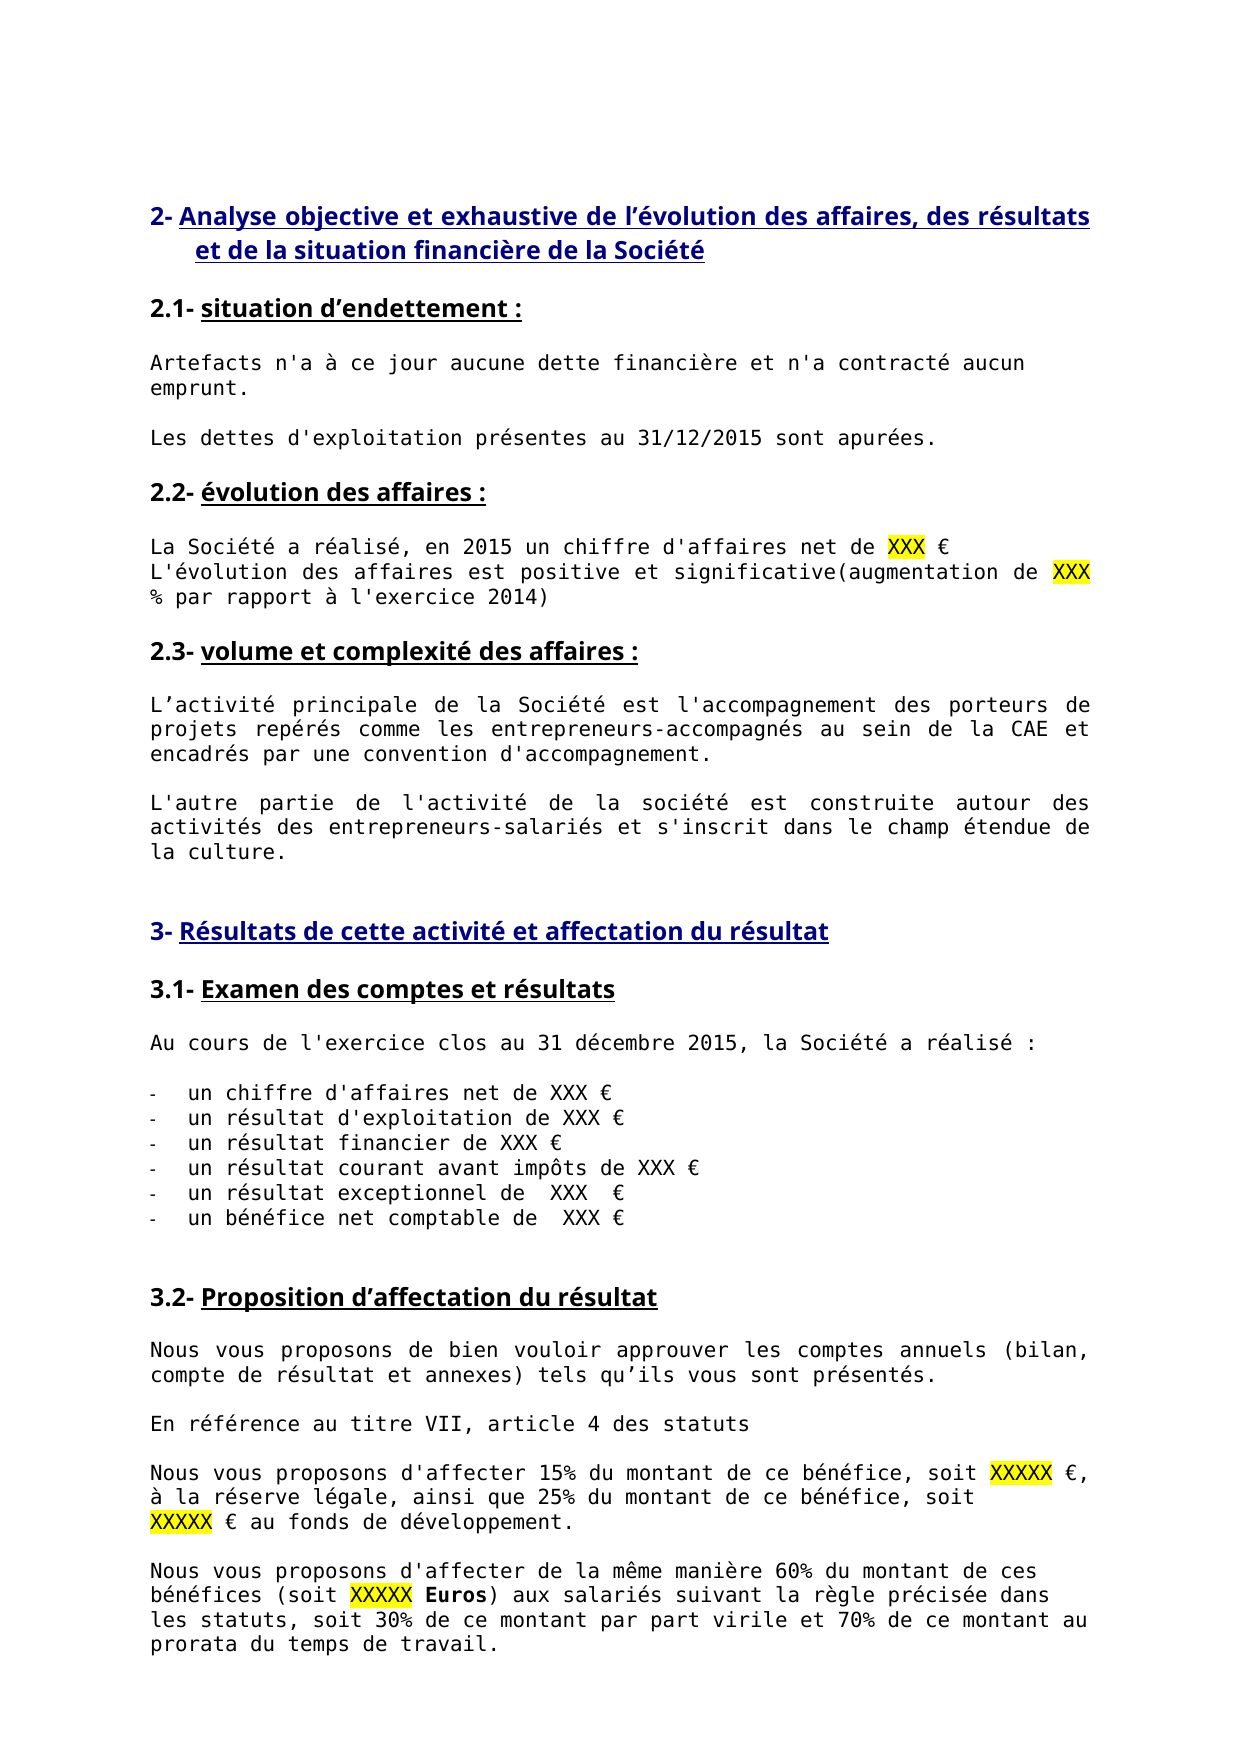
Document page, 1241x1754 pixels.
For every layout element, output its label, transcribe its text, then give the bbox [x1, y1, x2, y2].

text Au cours de l'exercice clos au 31 décembre 2015, la Société a réalisé : [150, 1031, 1090, 1055]
text Les dettes d'exploitation présentes au 31/12/2015 sont apurées. [150, 425, 1090, 450]
subtitle Résultats de cette activité et affectation du résultat [150, 914, 1090, 948]
subtitle Examen des comptes et résultats [150, 972, 1090, 1006]
text L’activité principale de la Société est l'accompagnement des porteurs de projets repérés comme les entrepreneurs-accompagnés au sein de la CAE et encadrés par une convention d'accompagnement. [150, 693, 1090, 766]
text Nous vous proposons d'affecter de la même manière 60% du montant de ces bénéfices (soit XXXXX Euros) aux salariés suivant la règle précisée dans les statuts, soit 30% de ce montant par part virile et 70% de ce montant au prorata du temps de travail. [150, 1559, 1090, 1657]
list un résultat financier de XXX € [150, 1130, 1090, 1155]
subtitle Analyse objective et exhaustive de l’évolution des affaires, des résultats et de la situation financière de la Société [150, 199, 1090, 267]
list un résultat courant avant impôts de XXX € [150, 1155, 1090, 1180]
text La Société a réalisé, en 2015 un chiffre d'affaires net de XXX € [150, 534, 1090, 559]
subtitle volume et complexité des affaires : [150, 634, 1090, 668]
list un résultat d'exploitation de XXX € [150, 1105, 1090, 1130]
subtitle situation d’endettement : [150, 291, 1090, 325]
list un bénéfice net comptable de XXX € [150, 1205, 1090, 1230]
text Nous vous proposons de bien vouloir approuver les comptes annuels (bilan, compte de résultat et annexes) tels qu’ils vous sont présentés. [150, 1338, 1090, 1387]
list un résultat exceptionnel de XXX € [150, 1180, 1090, 1205]
text Nous vous proposons d'affecter 15% du montant de ce bénéfice, soit XXXXX €, à la réserve légale, ainsi que 25% du montant de ce bénéfice, soit [150, 1461, 1090, 1510]
list un chiffre d'affaires net de XXX € [150, 1080, 1090, 1105]
subtitle évolution des affaires : [150, 475, 1090, 509]
text En référence au titre VII, article 4 des statuts [150, 1412, 1090, 1436]
text Artefacts n'a à ce jour aucune dette financière et n'a contracté aucun emprunt. [150, 350, 1090, 400]
text L'évolution des affaires est positive et significative(augmentation de XXX % par rapport à l'exercice 2014) [150, 559, 1090, 609]
subtitle Proposition d’affectation du résultat [150, 1280, 1090, 1314]
text XXXXX € au fonds de développement. [150, 1510, 1090, 1534]
text L'autre partie de l'activité de la société est construite autour des activités des entrepreneurs-salariés et s'inscrit dans le champ étendue de la culture. [150, 791, 1090, 864]
